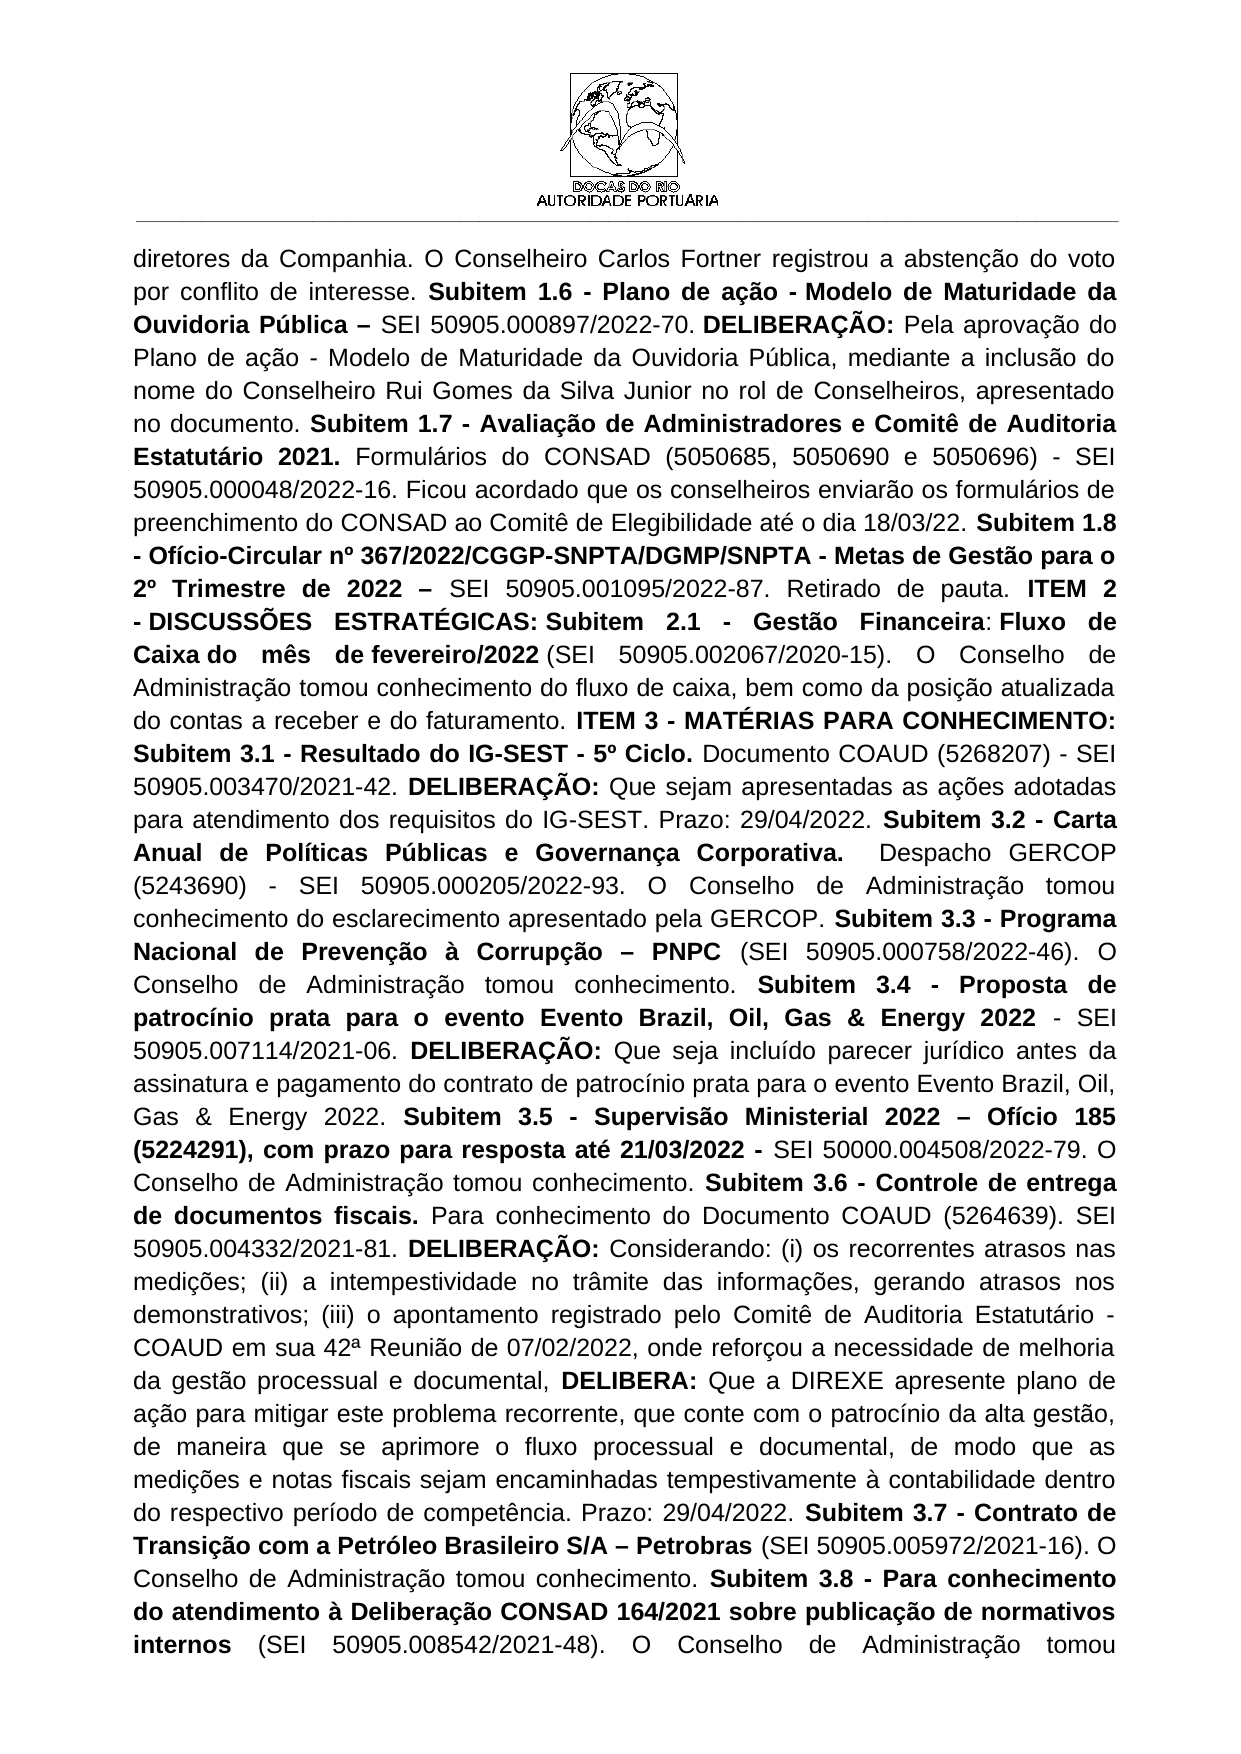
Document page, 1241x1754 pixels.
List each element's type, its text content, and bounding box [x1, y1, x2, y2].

text diretores da Companhia. O Conselheiro Carlos Fortner registrou a abstenção do voto por conflito de interesse. Subitem 1.6 - Plano de ação - Modelo de Maturidade da Ouvidoria Pública – SEI 50905.000897/2022-70. DELIBERAÇÃO: Pela aprovação do Plano de ação - Modelo de Maturidade da Ouvidoria Pública, mediante a inclusão do nome do Conselheiro Rui Gomes da Silva Junior no rol de Conselheiros, apresentado no documento. Subitem 1.7 - Avaliação de Administradores e Comitê de Auditoria Estatutário 2021. Formulários do CONSAD (5050685, 5050690 e 5050696) - SEI 50905.000048/2022-16. Ficou acordado que os conselheiros enviarão os formulários de preenchimento do CONSAD ao Comitê de Elegibilidade até o dia 18/03/22. Subitem 1.8 - Ofício-Circular nº 367/2022/CGGP-SNPTA/DGMP/SNPTA - Metas de Gestão para o 2º Trimestre de 2022 – SEI 50905.001095/2022-87. Retirado de pauta. ITEM 2 - DISCUSSÕES ESTRATÉGICAS: Subitem 2.1 - Gestão Financeira: Fluxo de Caixa do mês de fevereiro/2022 (SEI 50905.002067/2020-15). O Conselho de Administração tomou conhecimento do fluxo de caixa, bem como da posição atualizada do contas a receber e do faturamento. ITEM 3 - MATÉRIAS PARA CONHECIMENTO: Subitem 3.1 - Resultado do IG-SEST - 5º Ciclo. Documento COAUD (5268207) - SEI 50905.003470/2021-42. DELIBERAÇÃO: Que sejam apresentadas as ações adotadas para atendimento dos requisitos do IG-SEST. Prazo: 29/04/2022. Subitem 3.2 - Carta Anual de Políticas Públicas e Governança Corporativa. Despacho GERCOP (5243690) - SEI 50905.000205/2022-93. O Conselho de Administração tomou conhecimento do esclarecimento apresentado pela GERCOP. Subitem 3.3 - Programa Nacional de Prevenção à Corrupção – PNPC (SEI 50905.000758/2022-46). O Conselho de Administração tomou conhecimento. Subitem 3.4 - Proposta de patrocínio prata para o evento Evento Brazil, Oil, Gas & Energy 2022 - SEI 50905.007114/2021-06. DELIBERAÇÃO: Que seja incluído parecer jurídico antes da assinatura e pagamento do contrato de patrocínio prata para o evento Evento Brazil, Oil, Gas & Energy 2022. Subitem 3.5 - Supervisão Ministerial 2022 – Ofício 185 (5224291), com prazo para resposta até 21/03/2022 - SEI 50000.004508/2022-79. O Conselho de Administração tomou conhecimento. Subitem 3.6 - Controle de entrega de documentos fiscais. Para conhecimento do Documento COAUD (5264639). SEI 50905.004332/2021-81. DELIBERAÇÃO: Considerando: (i) os recorrentes atrasos nas medições; (ii) a intempestividade no trâmite das informações, gerando atrasos nos demonstrativos; (iii) o apontamento registrado pelo Comitê de Auditoria Estatutário - COAUD em sua 42ª Reunião de 07/02/2022, onde reforçou a necessidade de melhoria da gestão processual e documental, DELIBERA: Que a DIREXE apresente plano de ação para mitigar este problema recorrente, que conte com o patrocínio da alta gestão, de maneira que se aprimore o fluxo processual e documental, de modo que as medições e notas fiscais sejam encaminhadas tempestivamente à contabilidade dentro do respectivo período de competência. Prazo: 29/04/2022. Subitem 3.7 - Contrato de Transição com a Petróleo Brasileiro S/A – Petrobras (SEI 50905.005972/2021-16). O Conselho de Administração tomou conhecimento. Subitem 3.8 - Para conhecimento do atendimento à Deliberação CONSAD 164/2021 sobre publicação de normativos internos (SEI 50905.008542/2021-48). O Conselho de Administração tomou [133, 243, 1117, 1659]
